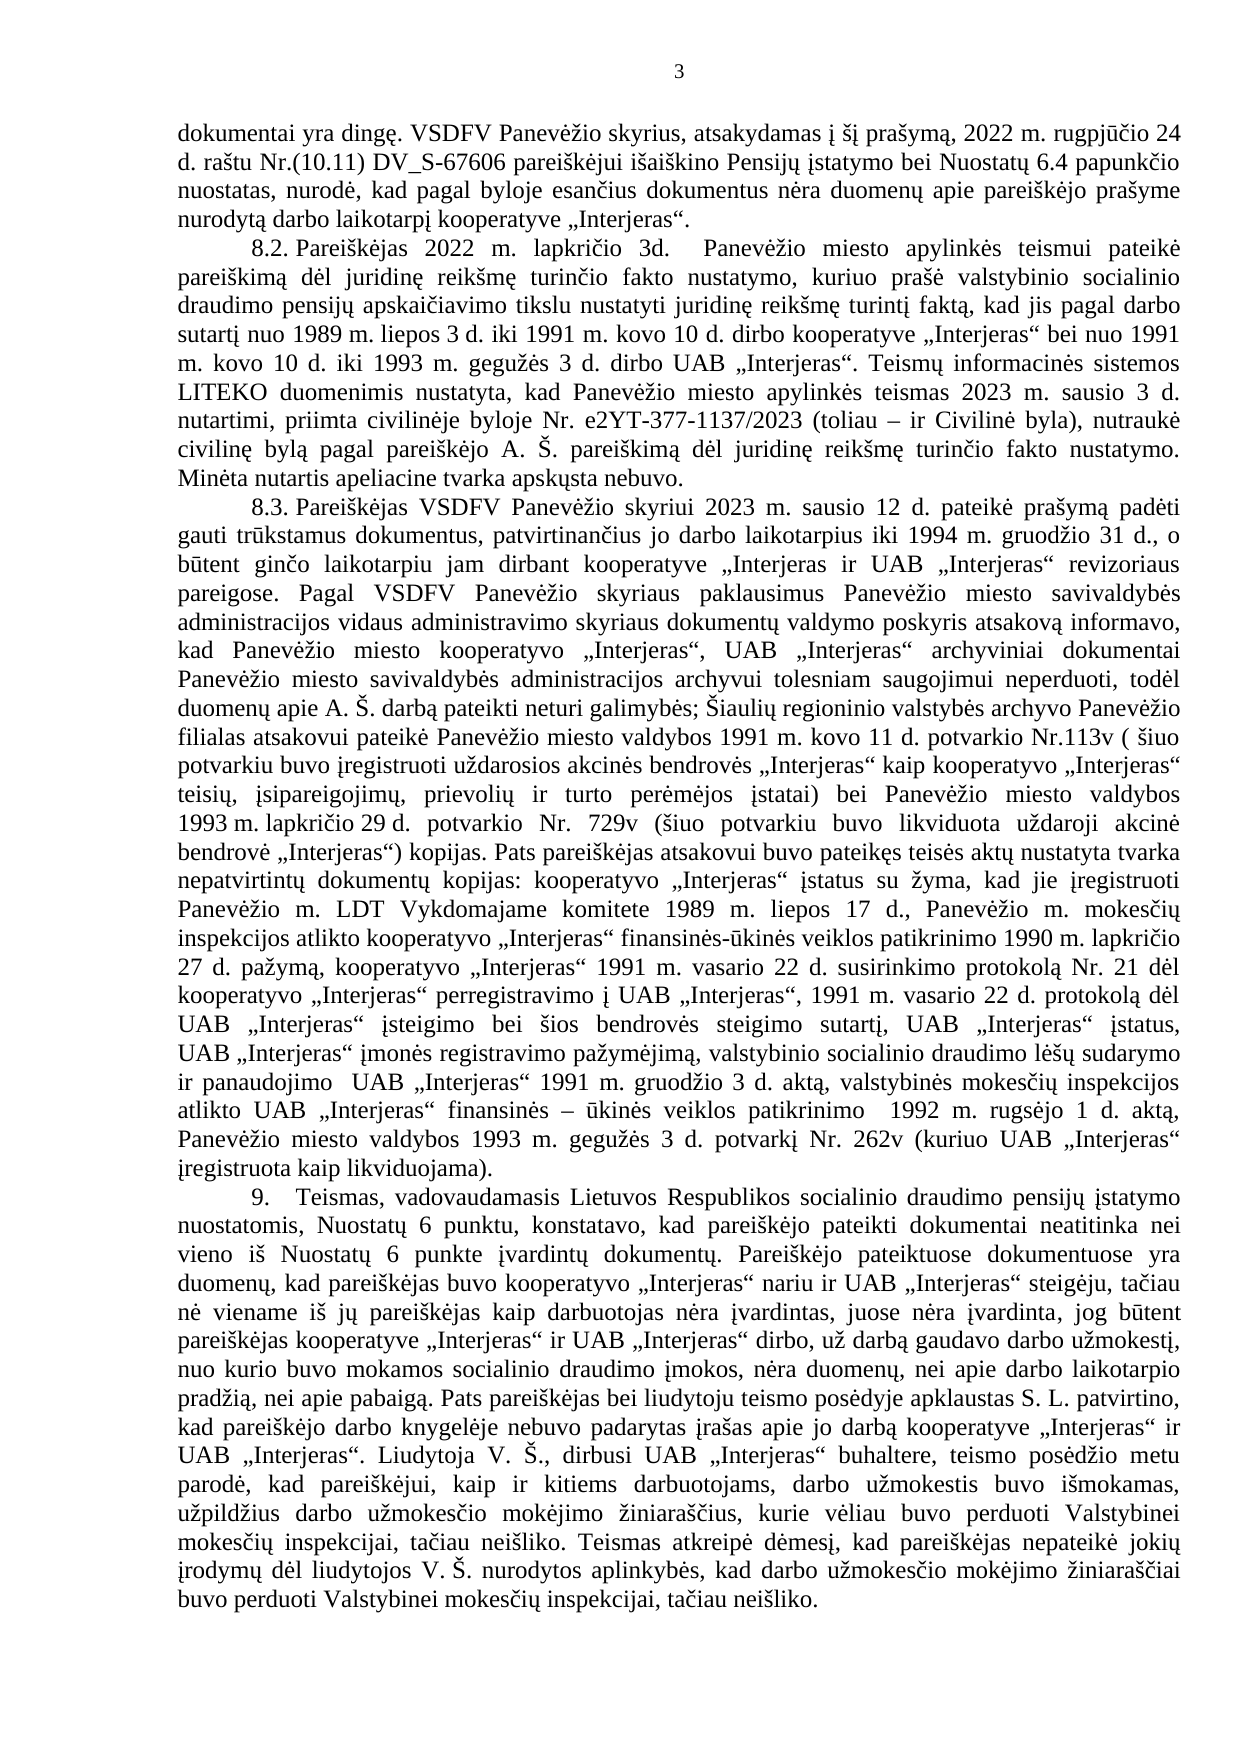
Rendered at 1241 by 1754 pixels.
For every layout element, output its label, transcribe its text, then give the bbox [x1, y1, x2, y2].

text 8.3. Pareiškėjas VSDFV Panevėžio skyriui 2023 m. sausio 12 d. pateikė prašymą padėti gauti trūkstamus dokumentus, patvirtinančius jo darbo laikotarpius iki 1994 m. gruodžio 31 d., o būtent ginčo laikotarpiu jam dirbant kooperatyve „Interjeras ir UAB „Interjeras“ revizoriaus pareigose. Pagal VSDFV Panevėžio skyriaus paklausimus Panevėžio miesto savivaldybės administracijos vidaus administravimo skyriaus dokumentų valdymo poskyris atsakovą informavo, kad Panevėžio miesto kooperatyvo „Interjeras“, UAB „Interjeras“ archyviniai dokumentai Panevėžio miesto savivaldybės administracijos archyvui tolesniam saugojimui neperduoti, todėl duomenų apie A. Š. darbą pateikti neturi galimybės; Šiaulių regioninio valstybės archyvo Panevėžio filialas atsakovui pateikė Panevėžio miesto valdybos 1991 m. kovo 11 d. potvarkio Nr.113v ( šiuo potvarkiu buvo įregistruoti uždarosios akcinės bendrovės „Interjeras“ kaip kooperatyvo „Interjeras“ teisių, įsipareigojimų, prievolių ir turto perėmėjos įstatai) bei Panevėžio miesto valdybos 1993 m. lapkričio 29 d. potvarkio Nr. 729v (šiuo potvarkiu buvo likviduota uždaroji akcinė bendrovė „Interjeras“) kopijas. Pats pareiškėjas atsakovui buvo pateikęs teisės aktų nustatyta tvarka nepatvirtintų dokumentų kopijas: kooperatyvo „Interjeras“ įstatus su žyma, kad jie įregistruoti Panevėžio m. LDT Vykdomajame komitete 1989 m. liepos 17 d., Panevėžio m. mokesčių inspekcijos atlikto kooperatyvo „Interjeras“ finansinės-ūkinės veiklos patikrinimo 1990 m. lapkričio 27 d. pažymą, kooperatyvo „Interjeras“ 1991 m. vasario 22 d. susirinkimo protokolą Nr. 21 dėl kooperatyvo „Interjeras“ perregistravimo į UAB „Interjeras“, 1991 m. vasario 22 d. protokolą dėl UAB „Interjeras“ įsteigimo bei šios bendrovės steigimo sutartį, UAB „Interjeras“ įstatus, UAB „Interjeras“ įmonės registravimo pažymėjimą, valstybinio socialinio draudimo lėšų sudarymo ir panaudojimo UAB „Interjeras“ 1991 m. gruodžio 3 d. aktą, valstybinės mokesčių inspekcijos atlikto UAB „Interjeras“ finansinės – ūkinės veiklos patikrinimo 1992 m. rugsėjo 1 d. aktą, Panevėžio miesto valdybos 1993 m. gegužės 3 d. potvarkį Nr. 262v (kuriuo UAB „Interjeras“ įregistruota kaip likviduojama). [177, 492, 1181, 1182]
text dokumentai yra dingę. VSDFV Panevėžio skyrius, atsakydamas į šį prašymą, 2022 m. rugpjūčio 24 d. raštu Nr.(10.11) DV_S-67606 pareiškėjui išaiškino Pensijų įstatymo bei Nuostatų 6.4 papunkčio nuostatas, nurodė, kad pagal byloje esančius dokumentus nėra duomenų apie pareiškėjo prašyme nurodytą darbo laikotarpį kooperatyve „Interjeras“. [177, 118, 1181, 233]
text 8.2. Pareiškėjas 2022 m. lapkričio 3d. Panevėžio miesto apylinkės teismui pateikė pareiškimą dėl juridinę reikšmę turinčio fakto nustatymo, kuriuo prašė valstybinio socialinio draudimo pensijų apskaičiavimo tikslu nustatyti juridinę reikšmę turintį faktą, kad jis pagal darbo sutartį nuo 1989 m. liepos 3 d. iki 1991 m. kovo 10 d. dirbo kooperatyve „Interjeras“ bei nuo 1991 m. kovo 10 d. iki 1993 m. gegužės 3 d. dirbo UAB „Interjeras“. Teismų informacinės sistemos LITEKO duomenimis nustatyta, kad Panevėžio miesto apylinkės teismas 2023 m. sausio 3 d. nutartimi, priimta civilinėje byloje Nr. e2YT-377-1137/2023 (toliau – ir Civilinė byla), nutraukė civilinę bylą pagal pareiškėjo A. Š. pareiškimą dėl juridinę reikšmę turinčio fakto nustatymo. Minėta nutartis apeliacine tvarka apskųsta nebuvo. [177, 233, 1181, 492]
text 9. Teismas, vadovaudamasis Lietuvos Respublikos socialinio draudimo pensijų įstatymo nuostatomis, Nuostatų 6 punktu, konstatavo, kad pareiškėjo pateikti dokumentai neatitinka nei vieno iš Nuostatų 6 punkte įvardintų dokumentų. Pareiškėjo pateiktuose dokumentuose yra duomenų, kad pareiškėjas buvo kooperatyvo „Interjeras“ nariu ir UAB „Interjeras“ steigėju, tačiau nė viename iš jų pareiškėjas kaip darbuotojas nėra įvardintas, juose nėra įvardinta, jog būtent pareiškėjas kooperatyve „Interjeras“ ir UAB „Interjeras“ dirbo, už darbą gaudavo darbo užmokestį, nuo kurio buvo mokamos socialinio draudimo įmokos, nėra duomenų, nei apie darbo laikotarpio pradžią, nei apie pabaigą. Pats pareiškėjas bei liudytoju teismo posėdyje apklaustas S. L. patvirtino, kad pareiškėjo darbo knygelėje nebuvo padarytas įrašas apie jo darbą kooperatyve „Interjeras“ ir UAB „Interjeras“. Liudytoja V. Š., dirbusi UAB „Interjeras“ buhaltere, teismo posėdžio metu parodė, kad pareiškėjui, kaip ir kitiems darbuotojams, darbo užmokestis buvo išmokamas, užpildžius darbo užmokesčio mokėjimo žiniaraščius, kurie vėliau buvo perduoti Valstybinei mokesčių inspekcijai, tačiau neišliko. Teismas atkreipė dėmesį, kad pareiškėjas nepateikė jokių įrodymų dėl liudytojos V. Š. nurodytos aplinkybės, kad darbo užmokesčio mokėjimo žiniaraščiai buvo perduoti Valstybinei mokesčių inspekcijai, tačiau neišliko. [177, 1182, 1181, 1613]
